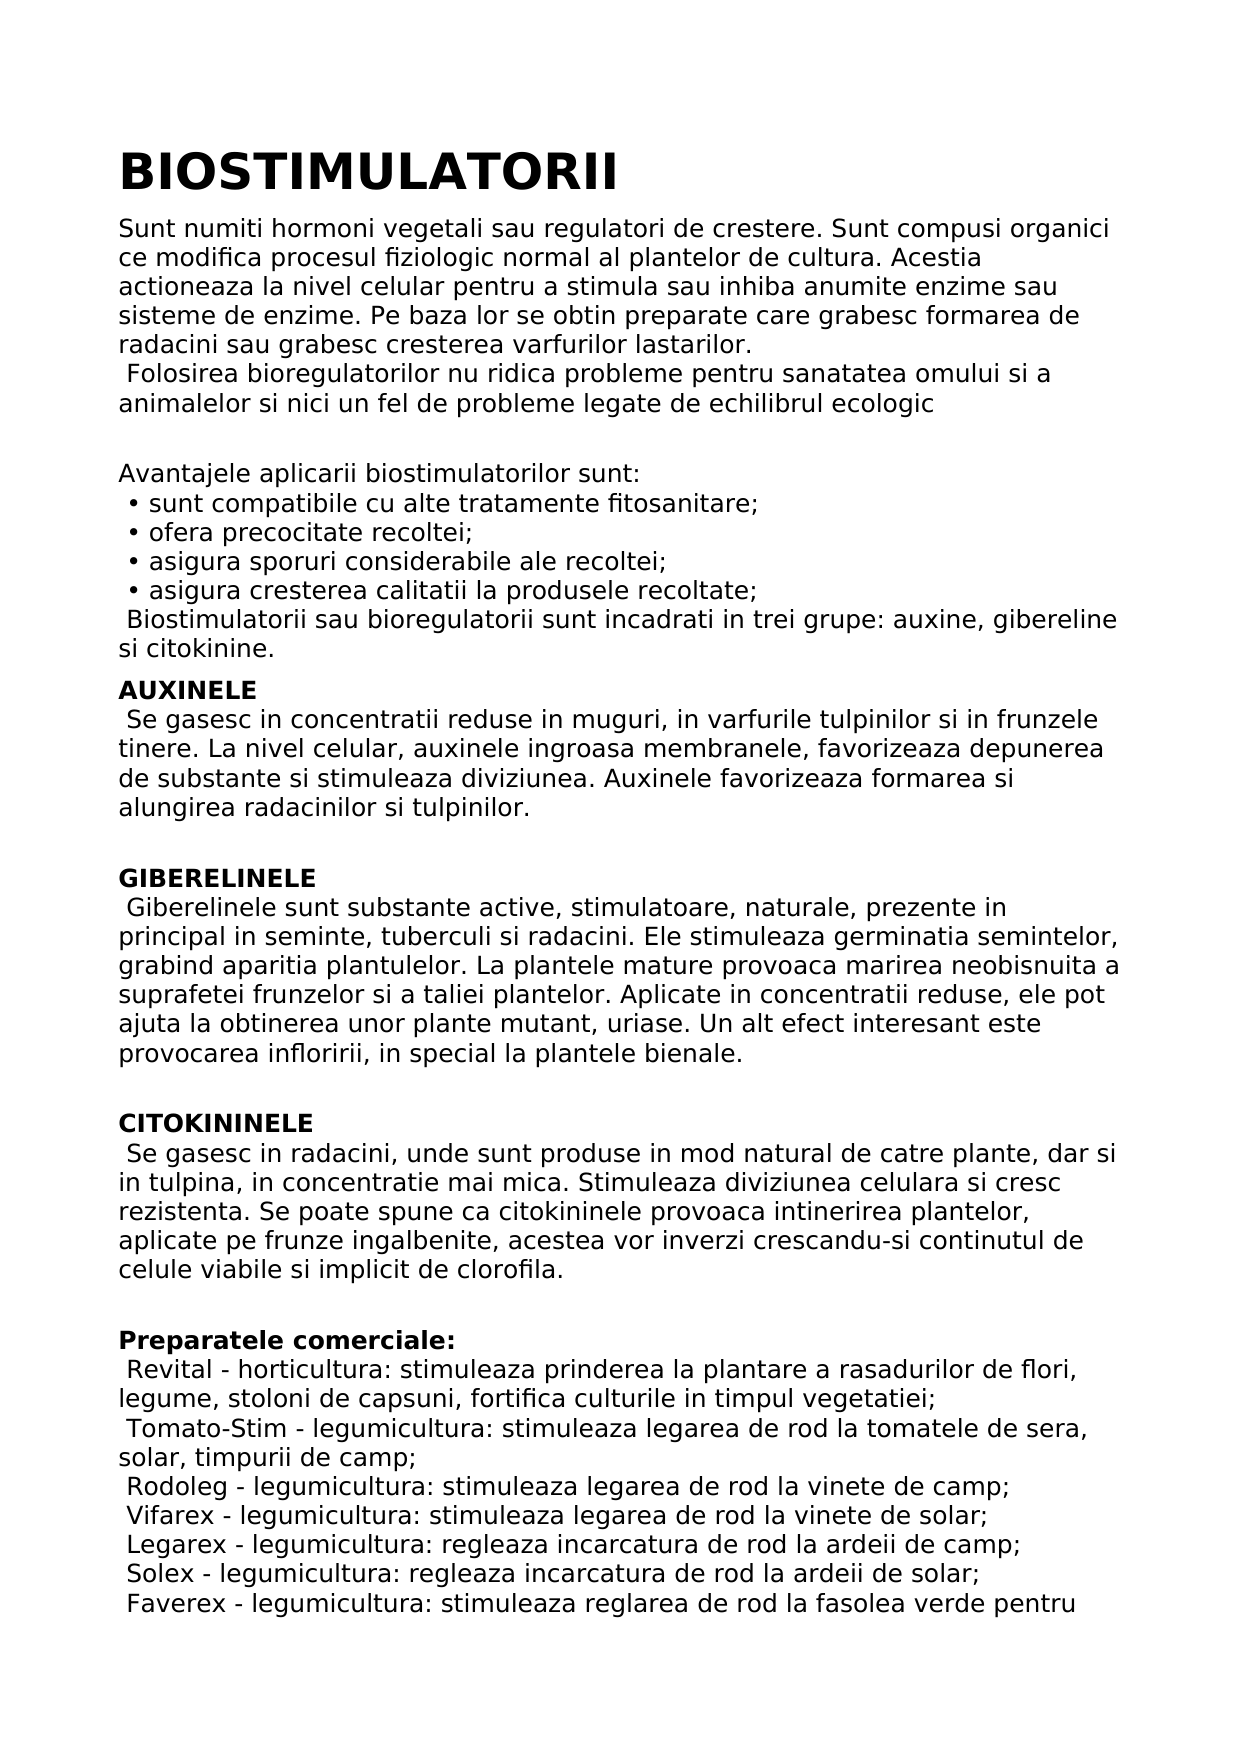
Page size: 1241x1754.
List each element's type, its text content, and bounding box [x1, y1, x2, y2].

text CITOKININELE Se gasesc in radacini, unde sunt produse in mod natural de catre plante, dar si in tulpina, in concentratie mai mica. Stimuleaza diviziunea celulara si cresc rezistenta. Se poate spune ca citokininele provoaca intinerirea plantelor, aplicate pe frunze ingalbenite, acestea vor inverzi crescandu-si continutul de celule viabile si implicit de clorofila. [118, 1110, 1122, 1314]
text Avantajele aplicarii biostimulatorilor sunt: • sunt compatibile cu alte tratamente fitosanitare; • ofera precocitate recoltei; • asigura sporuri considerabile ale recoltei; • asigura cresterea calitatii la produsele recoltate; Biostimulatorii sau bioregulatorii sunt incadrati in trei grupe: auxine, gibereline si citokinine. [118, 460, 1122, 664]
text AUXINELE Se gasesc in concentratii reduse in muguri, in varfurile tulpinilor si in frunzele tinere. La nivel celular, auxinele ingroasa membranele, favorizeaza depunerea de substante si stimuleaza diviziunea. Auxinele favorizeaza formarea si alungirea radacinilor si tulpinilor. [118, 676, 1122, 851]
subtitle BIOSTIMULATORII [118, 143, 1122, 201]
text Sunt numiti hormoni vegetali sau regulatori de crestere. Sunt compusi organici ce modifica procesul fiziologic normal al plantelor de cultura. Acestia actioneaza la nivel celular pentru a stimula sau inhiba anumite enzime sau sisteme de enzime. Pe baza lor se obtin preparate care grabesc formarea de radacini sau grabesc cresterea varfurilor lastarilor. Folosirea bioregulatorilor nu ridica probleme pentru sanatatea omului si a animalelor si nici un fel de probleme legate de echilibrul ecologic [118, 214, 1122, 447]
text Preparatele comerciale: Revital - horticultura: stimuleaza prinderea la plantare a rasadurilor de flori, legume, stoloni de capsuni, fortifica culturile in timpul vegetatiei; Tomato-Stim - legumicultura: stimuleaza legarea de rod la tomatele de sera, solar, timpurii de camp; Rodoleg - legumicultura: stimuleaza legarea de rod la vinete de camp; Vifarex - legumicultura: stimuleaza legarea de rod la vinete de solar; Legarex - legumicultura: regleaza incarcatura de rod la ardeii de camp; Solex - legumicultura: regleaza incarcatura de rod la ardeii de solar; Faverex - legumicultura: stimuleaza reglarea de rod la fasolea verde pentru [118, 1326, 1122, 1618]
text GIBERELINELE Giberelinele sunt substante active, stimulatoare, naturale, prezente in principal in seminte, tuberculi si radacini. Ele stimuleaza germinatia semintelor, grabind aparitia plantulelor. La plantele mature provoaca marirea neobisnuita a suprafetei frunzelor si a taliei plantelor. Aplicate in concentratii reduse, ele pot ajuta la obtinerea unor plante mutant, uriase. Un alt efect interesant este provocarea infloririi, in special la plantele bienale. [118, 864, 1122, 1097]
